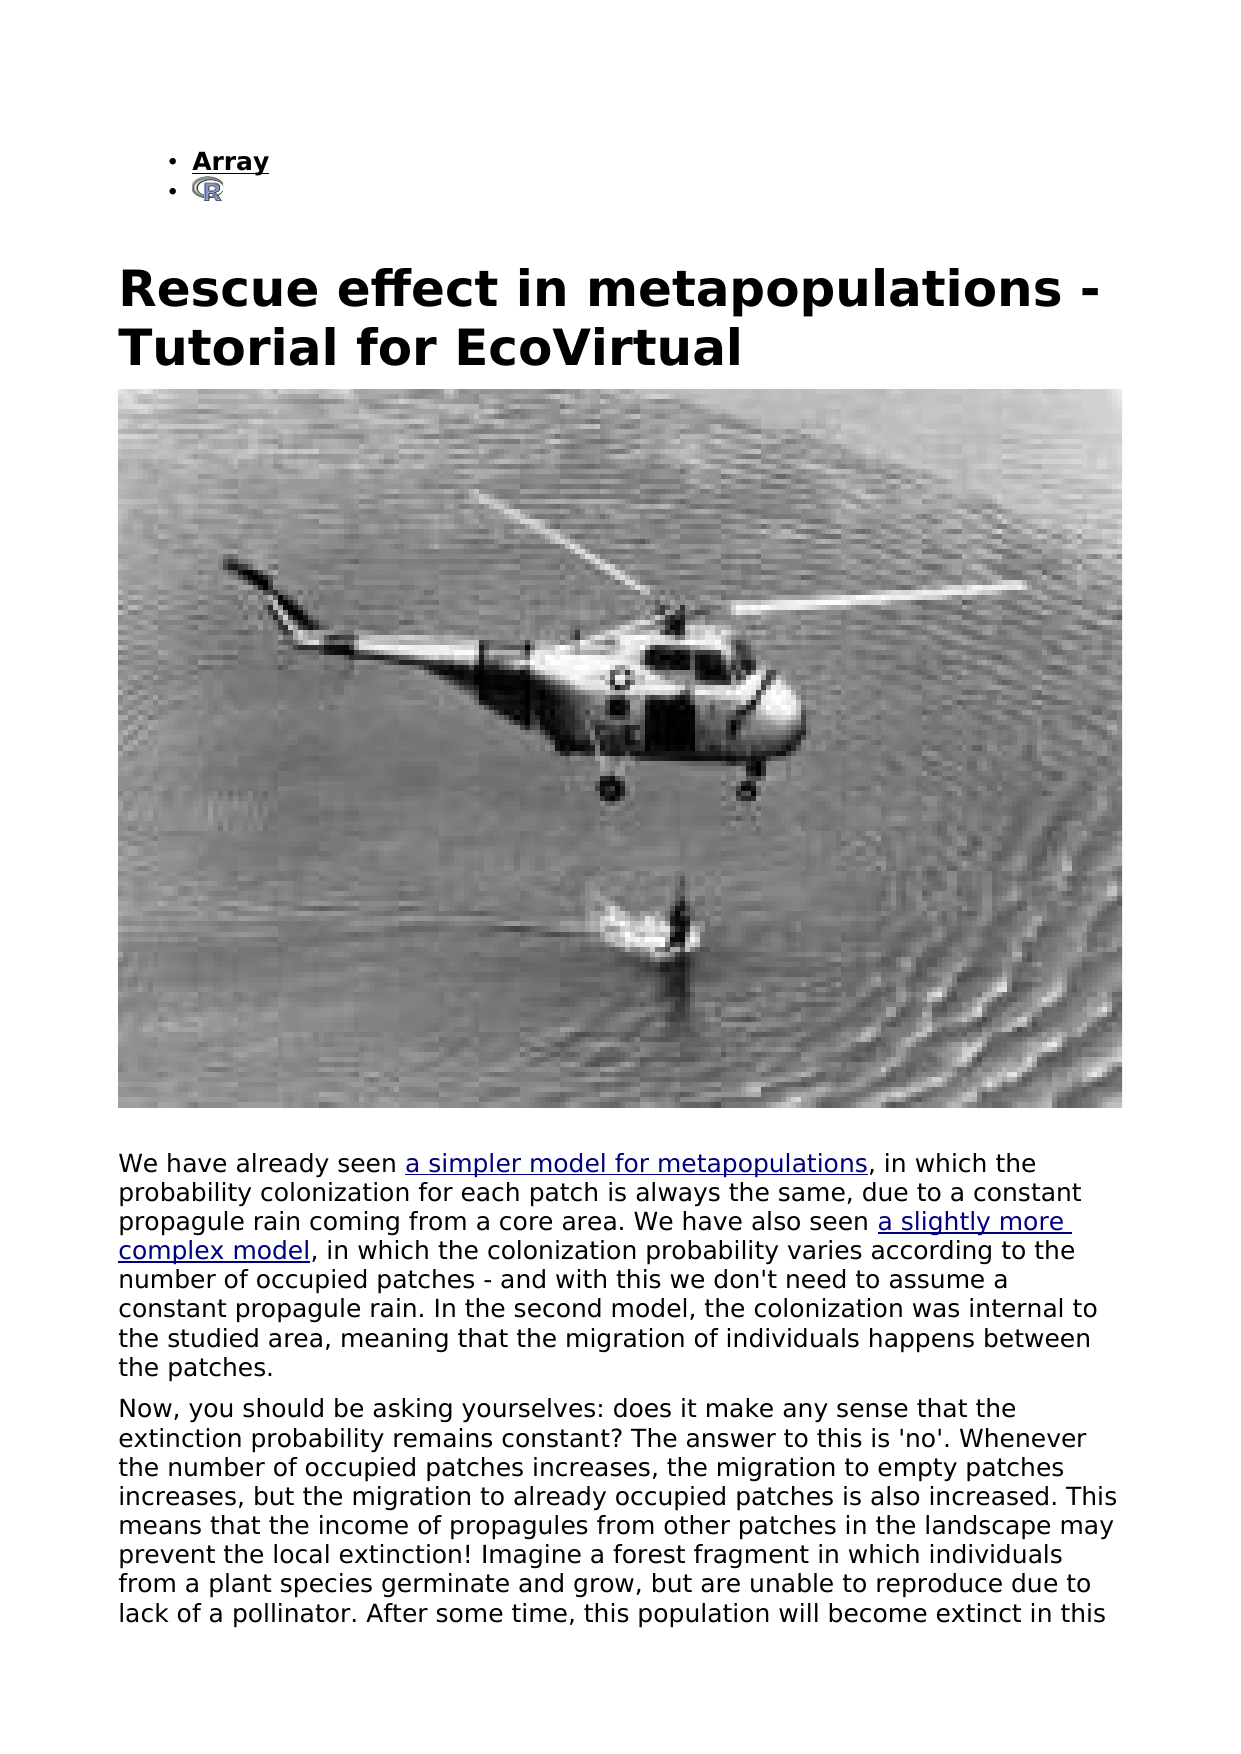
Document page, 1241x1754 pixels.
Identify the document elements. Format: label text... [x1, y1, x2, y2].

text Now, you should be asking yourselves: does it make any sense that the extinction probability remains constant? The answer to this is 'no'. Whenever the number of occupied patches increases, the migration to empty patches increases, but the migration to already occupied patches is also increased. This means that the income of propagules from other patches in the landscape may prevent the local extinction! Imagine a forest fragment in which individuals from a plant species germinate and grow, but are unable to reproduce due to lack of a pollinator. After some time, this population will become extinct in this [118, 1395, 1122, 1628]
picture [118, 389, 1123, 1108]
text We have already seen a simpler model for metapopulations, in which the probability colonization for each patch is always the same, due to a constant propagule rain coming from a core area. We have also seen a slightly more complex model, in which the colonization probability varies according to the number of occupied patches - and with this we don't need to assume a constant propagule rain. In the second model, the colonization was internal to the studied area, meaning that the migration of individuals happens between the patches. [118, 1149, 1122, 1382]
picture [192, 176, 224, 201]
subtitle Rescue effect in metapopulations - Tutorial for EcoVirtual [118, 260, 1122, 377]
list Array [177, 148, 1122, 177]
